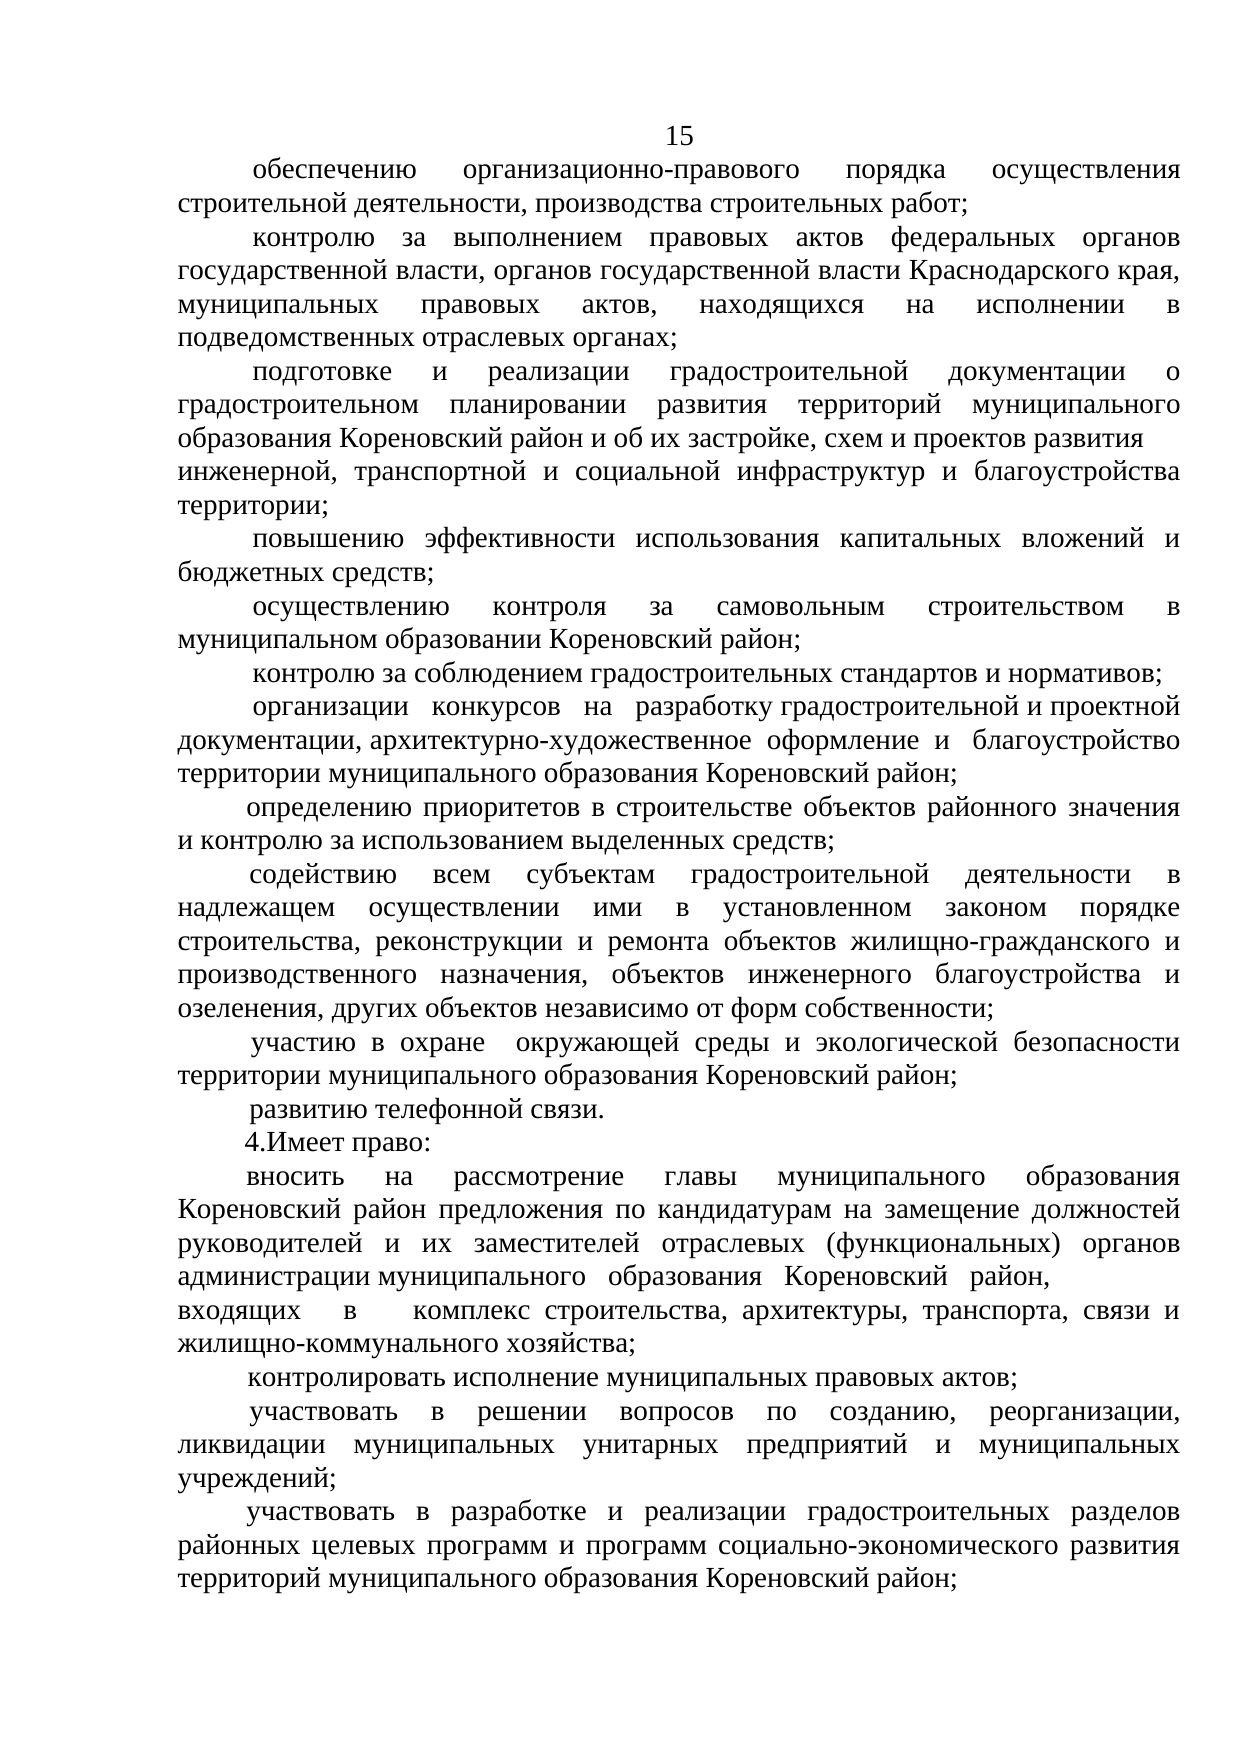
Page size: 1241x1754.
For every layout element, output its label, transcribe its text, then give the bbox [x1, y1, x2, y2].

text контролю за соблюдением градостроительных стандартов и нормативов; [177, 655, 1181, 688]
text подготовке и реализации градостроительной документации о градостроительном планировании развития территорий муниципального образования Кореновский район и об их застройке, схем и проектов развития [177, 353, 1181, 453]
text контролировать исполнение муниципальных правовых актов; [177, 1359, 1181, 1393]
text организации конкурсов на разработку градостроительной и проектной документации, архитектурно-художественное оформление и благоустройство территории муниципального образования Кореновский район; [177, 688, 1181, 789]
text 4.Имеет право: [244, 1124, 1181, 1158]
text 15 [177, 118, 1181, 152]
text повышению эффективности использования капитальных вложений и бюджетных средств; [177, 521, 1181, 588]
text развитию телефонной связи. [177, 1091, 1181, 1124]
text участию в охране окружающей среды и экологической безопасности территории муниципального образования Кореновский район; [177, 1024, 1181, 1091]
text участвовать в решении вопросов по созданию, реорганизации, ликвидации муниципальных унитарных предприятий и муниципальных учреждений; [177, 1393, 1181, 1493]
text обеспечению организационно-правового порядка осуществления строительной деятельности, производства строительных работ; [177, 152, 1181, 219]
text инженерной, транспортной и социальной инфраструктур и благоустройства территории; [177, 453, 1181, 521]
text участвовать в разработке и реализации градостроительных разделов районных целевых программ и программ социально-экономического развития территорий муниципального образования Кореновский район; [177, 1493, 1181, 1594]
text определению приоритетов в строительстве объектов районного значения и контролю за использованием выделенных средств; [177, 789, 1181, 856]
text осуществлению контроля за самовольным строительством в муниципальном образовании Кореновский район; [177, 588, 1181, 655]
text контролю за выполнением правовых актов федеральных органов государственной власти, органов государственной власти Краснодарского края, муниципальных правовых актов, находящихся на исполнении в подведомственных отраслевых органах; [177, 219, 1181, 353]
text вносить на рассмотрение главы муниципального образования Кореновский район предложения по кандидатурам на замещение должностей руководителей и их заместителей отраслевых (функциональных) органов администрации муниципального образования Кореновский район, [177, 1158, 1181, 1292]
text входящих в комплекс строительства, архитектуры, транспорта, связи и жилищно-коммунального хозяйства; [177, 1292, 1181, 1359]
text содействию всем субъектам градостроительной деятельности в надлежащем осуществлении ими в установленном законом порядке строительства, реконструкции и ремонта объектов жилищно-гражданского и производственного назначения, объектов инженерного благоустройства и озеленения, других объектов независимо от форм собственности; [177, 856, 1181, 1024]
